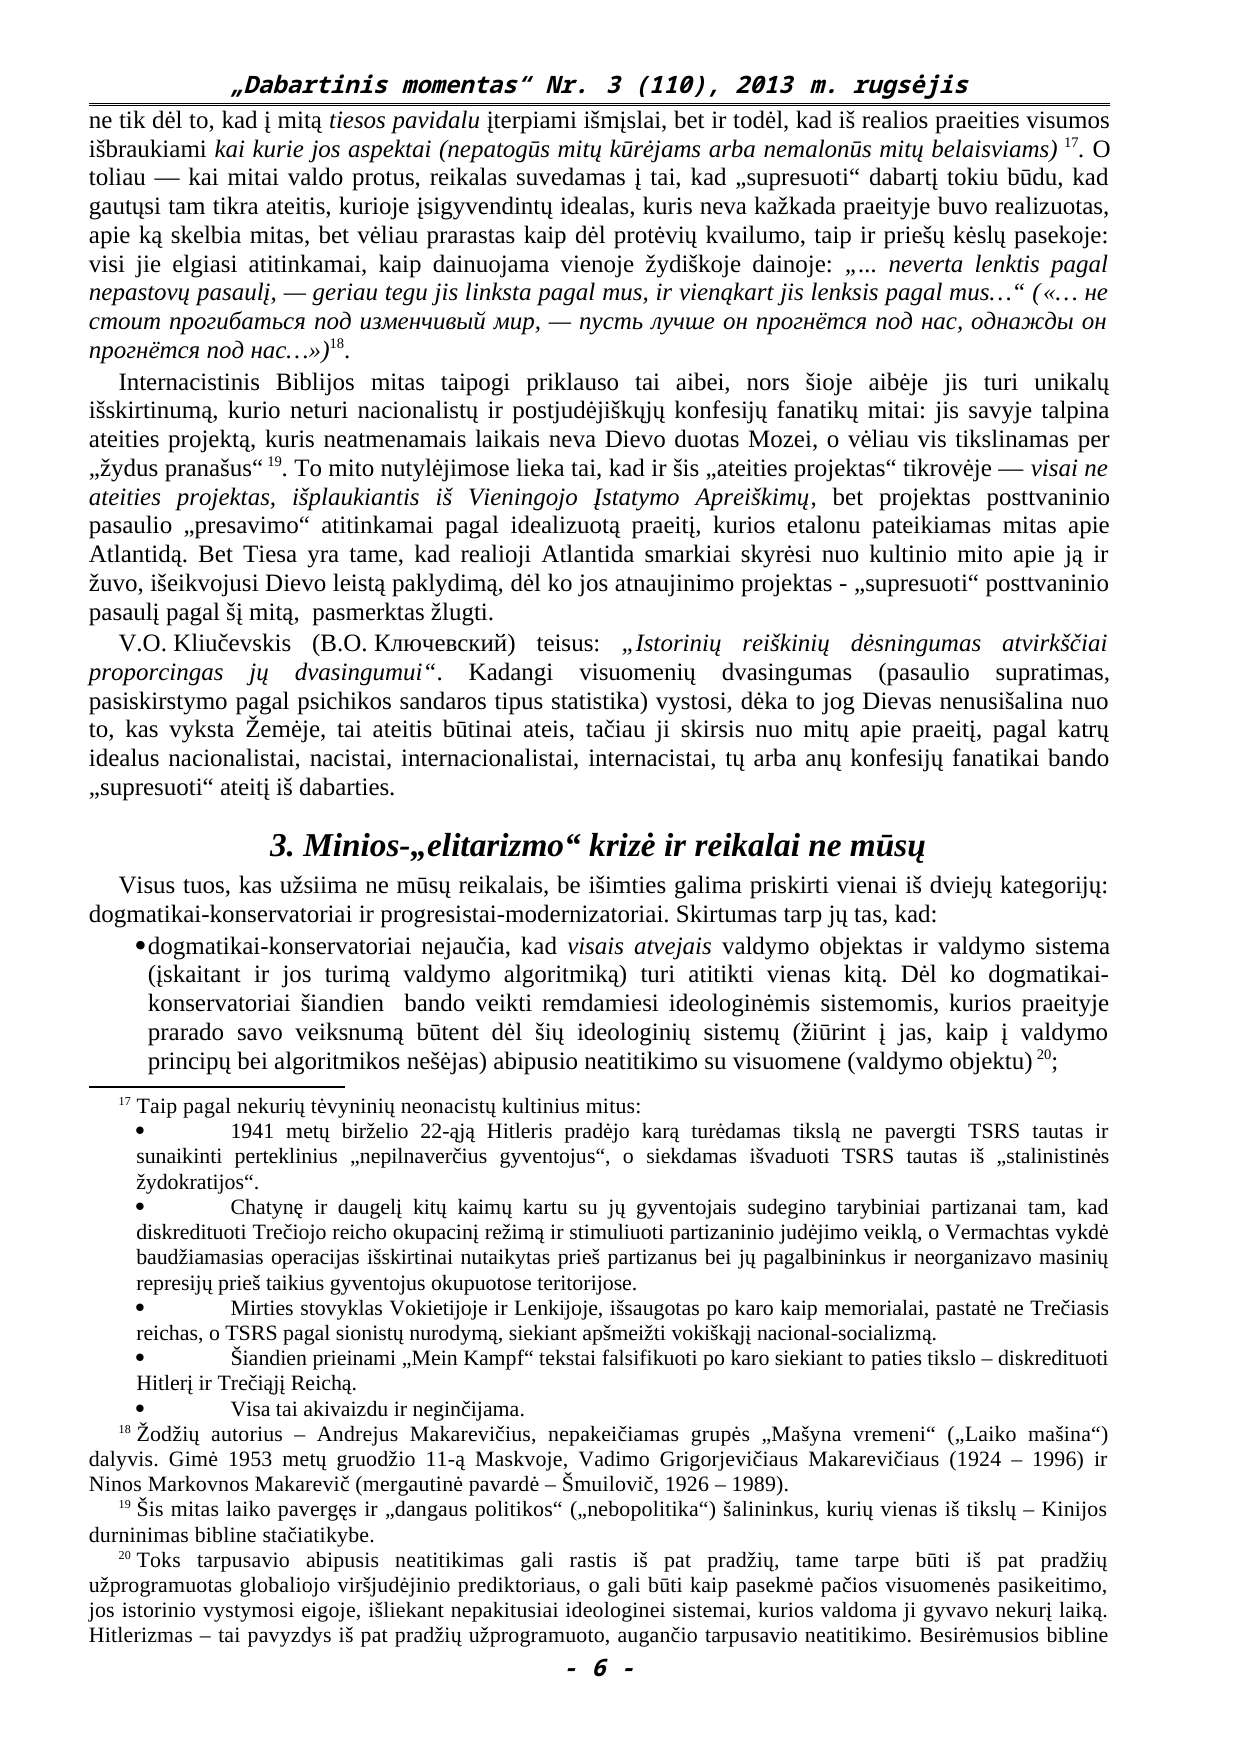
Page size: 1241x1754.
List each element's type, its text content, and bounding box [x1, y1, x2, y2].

text Visus tuos, kas užsiima ne mūsų reikalais, be išimties galima priskirti vienai iš dviejų kategorijų: dogmatikai-konservatoriai ir progresistai-modernizatoriai. Skirtumas tarp jų tas, kad: [89, 870, 1110, 928]
text ne tik dėl to, kad į mitą tiesos pavidalu įterpiami išmįslai, bet ir todėl, kad iš realios praeities visumos išbraukiami kai kurie jos aspektai (nepatogūs mitų kūrėjams arba nemalonūs mitų belaisviams) . O toliau — kai mitai valdo protus, reikalas suvedamas į tai, kad „supresuoti“ dabartį tokiu būdu, kad gautųsi tam tikra ateitis, kurioje įsigyvendintų idealas, kuris neva kažkada praeityje buvo realizuotas, apie ką skelbia mitas, bet vėliau prarastas kaip dėl protėvių kvailumo, taip ir priešų kėslų pasekoje: visi jie elgiasi atitinkamai, kaip dainuojama vienoje žydiškoje dainoje: „... neverta lenktis pagal nepastovų pasaulį, — geriau tegu jis linksta pagal mus, ir vienąkart jis lenksis pagal mus…“ («… не стоит прогибаться под изменчивый мир, — пусть лучше он прогнётся под нас, однажды он прогнётся под нас…»). [89, 106, 1110, 364]
text Internacistinis Biblijos mitas taipogi priklauso tai aibei, nors šioje aibėje jis turi unikalų išskirtinumą, kurio neturi nacionalistų ir postjudėjiškųjų konfesijų fanatikų mitai: jis savyje talpina ateities projektą, kuris neatmenamais laikais neva Dievo duotas Mozei, o vėliau vis tikslinamas per „žydus pranašus“ . To mito nutylėjimose lieka tai, kad ir šis „ateities projektas“ tikrovėje — visai ne ateities projektas, išplaukiantis iš Vieningojo Įstatymo Apreiškimų, bet projektas posttvaninio pasaulio „presavimo“ atitinkamai pagal idealizuotą praeitį, kurios etalonu pateikiamas mitas apie Atlantidą. Bet Tiesa yra tame, kad realioji Atlantida smarkiai skyrėsi nuo kultinio mito apie ją ir žuvo, išeikvojusi Dievo leistą paklydimą, dėl ko jos atnaujinimo projektas - „supresuoti“ posttvaninio pasaulį pagal šį mitą, pasmerktas žlugti. [89, 367, 1110, 625]
list Chatynę ir daugelį kitų kaimų kartu su jų gyventojais sudegino tarybiniai partizanai tam, kad diskredituoti Trečiojo reicho okupacinį režimą ir stimuliuoti partizaninio judėjimo veiklą, o Vermachtas vykdė baudžiamasias operacijas išskirtinai nutaikytas prieš partizanus bei jų pagalbininkus ir neorganizavo masinių represijų prieš taikius gyventojus okupuotose teritorijose. [136, 1194, 1110, 1295]
text Žodžių autorius – Andrejus Makarevičius, nepakeičiamas grupės „Mašyna vremeni“ („Laiko mašina“) dalyvis. Gimė 1953 metų gruodžio 11-ą Maskvoje, Vadimo Grigorjevičiaus Makarevičiaus (1924 – 1996) ir Ninos Markovnos Makarevič (mergautinė pavardė – Šmuilovič, 1926 – 1989). [89, 1421, 1110, 1496]
list 1941 metų birželio 22-ąją Hitleris pradėjo karą turėdamas tikslą ne pavergti TSRS tautas ir sunaikinti perteklinius „nepilnaverčius gyventojus“, o siekdamas išvaduoti TSRS tautas iš „stalinistinės žydokratijos“. [136, 1118, 1110, 1194]
list Šiandien prieinami „Mein Kampf“ tekstai falsifikuoti po karo siekiant to paties tikslo – diskredituoti Hitlerį ir Trečiąjį Reichą. [136, 1345, 1110, 1396]
list Toks tarpusavio abipusis neatitikimas gali rastis iš pat pradžių, tame tarpe būti iš pat pradžių užprogramuotas globaliojo viršjudėjinio prediktoriaus, o gali būti kaip pasekmė pačios visuomenės pasikeitimo, jos istorinio vystymosi eigoje, išliekant nepakitusiai ideologinei sistemai, kurios valdoma ji gyvavo nekurį laiką. Hitlerizmas – tai pavyzdys iš pat pradžių užprogramuoto, augančio tarpusavio neatitikimo. Besirėmusios bibline [89, 1547, 1110, 1648]
list dogmatikai-konservatoriai nejaučia, kad visais atvejais valdymo objektas ir valdymo sistema (įskaitant ir jos turimą valdymo algoritmiką) turi atitikti vienas kitą. Dėl ko dogmatikai-konservatoriai šiandien bando veikti remdamiesi ideologinėmis sistemomis, kurios praeityje prarado savo veiksnumą būtent dėl šių ideologinių sistemų (žiūrint į jas, kaip į valdymo principų bei algoritmikos nešėjas) abipusio neatitikimo su visuomene (valdymo objektu) ; [136, 931, 1110, 1074]
text Šis mitas laiko pavergęs ir „dangaus politikos“ („nebopolitika“) šalininkus, kurių vienas iš tikslų – Kinijos durninimas bibline stačiatikybe. [89, 1496, 1110, 1547]
list Visa tai akivaizdu ir neginčijama. [136, 1396, 1110, 1421]
text Taip pagal nekurių tėvyninių neonacistų kultinius mitus: [89, 1093, 1110, 1118]
text V.O. Kliučevskis (В.О. Ключевский) teisus: „Istorinių reiškinių dėsningumas atvirkščiai proporcingas jų dvasingumui“. Kadangi visuomenių dvasingumas (pasaulio supratimas, pasiskirstymo pagal psichikos sandaros tipus statistika) vystosi, dėka to jog Dievas nenusišalina nuo to, kas vyksta Žemėje, tai ateitis būtinai ateis, tačiau ji skirsis nuo mitų apie praeitį, pagal katrų idealus nacionalistai, nacistai, internacionalistai, internacistai, tų arba anų konfesijų fanatikai bando „supresuoti“ ateitį iš dabarties. [89, 628, 1110, 801]
list Mirties stovyklas Vokietijoje ir Lenkijoje, išsaugotas po karo kaip memorialai, pastatė ne Trečiasis reichas, o TSRS pagal sionistų nurodymą, siekiant apšmeižti vokiškąjį nacional-socializmą. [136, 1295, 1110, 1345]
subtitle 3. Minios-„elitarizmo“ krizė ir reikalai ne mūsų [89, 826, 1110, 864]
